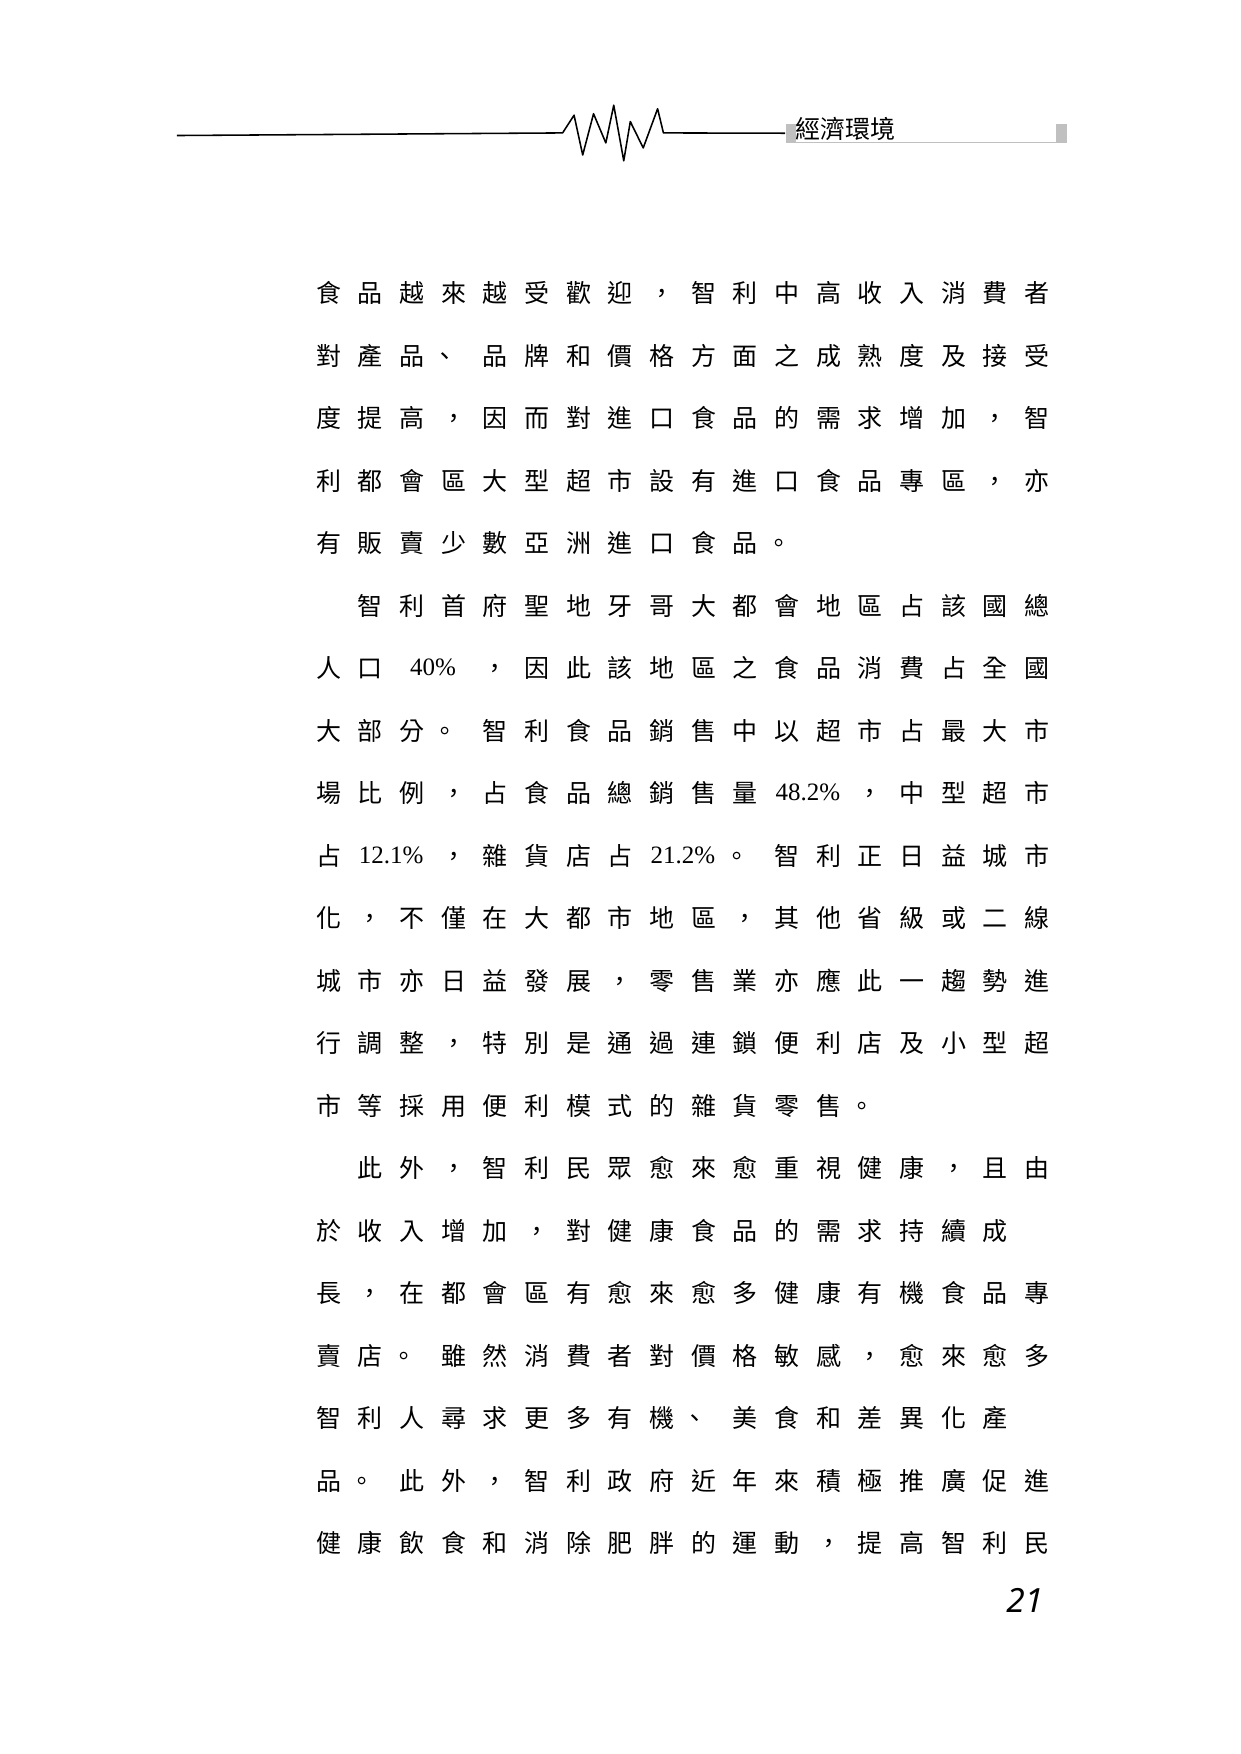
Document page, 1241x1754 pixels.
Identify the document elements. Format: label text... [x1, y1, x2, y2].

text 智利首府聖地牙哥大都會地區占該國總人口40%，因此該地區之食品消費占全國大部分。智利食品銷售中以超市占最大市場比例，占食品總銷售量48.2%，中型超市占12.1%，雜貨店占21.2%。智利正日益城市化，不僅在大都市地區，其他省級或二線城市亦日益發展，零售業亦應此一趨勢進行調整，特別是通過連鎖便利店及小型超市等採用便利模式的雜貨零售。 [281, 563, 1058, 1125]
text 食品越來越受歡迎，智利中高收入消費者對產品、品牌和價格方面之成熟度及接受度提高，因而對進口食品的需求增加，智利都會區大型超市設有進口食品專區，亦有販賣少數亞洲進口食品。 [281, 250, 1058, 563]
text 此外，智利民眾愈來愈重視健康，且由於收入增加，對健康食品的需求持續成長，在都會區有愈來愈多健康有機食品專賣店。雖然消費者對價格敏感，愈來愈多智利人尋求更多有機、美食和差異化產品。此外，智利政府近年來積極推廣促進健康飲食和消除肥胖的運動，提高智利民 [281, 1125, 1058, 1563]
